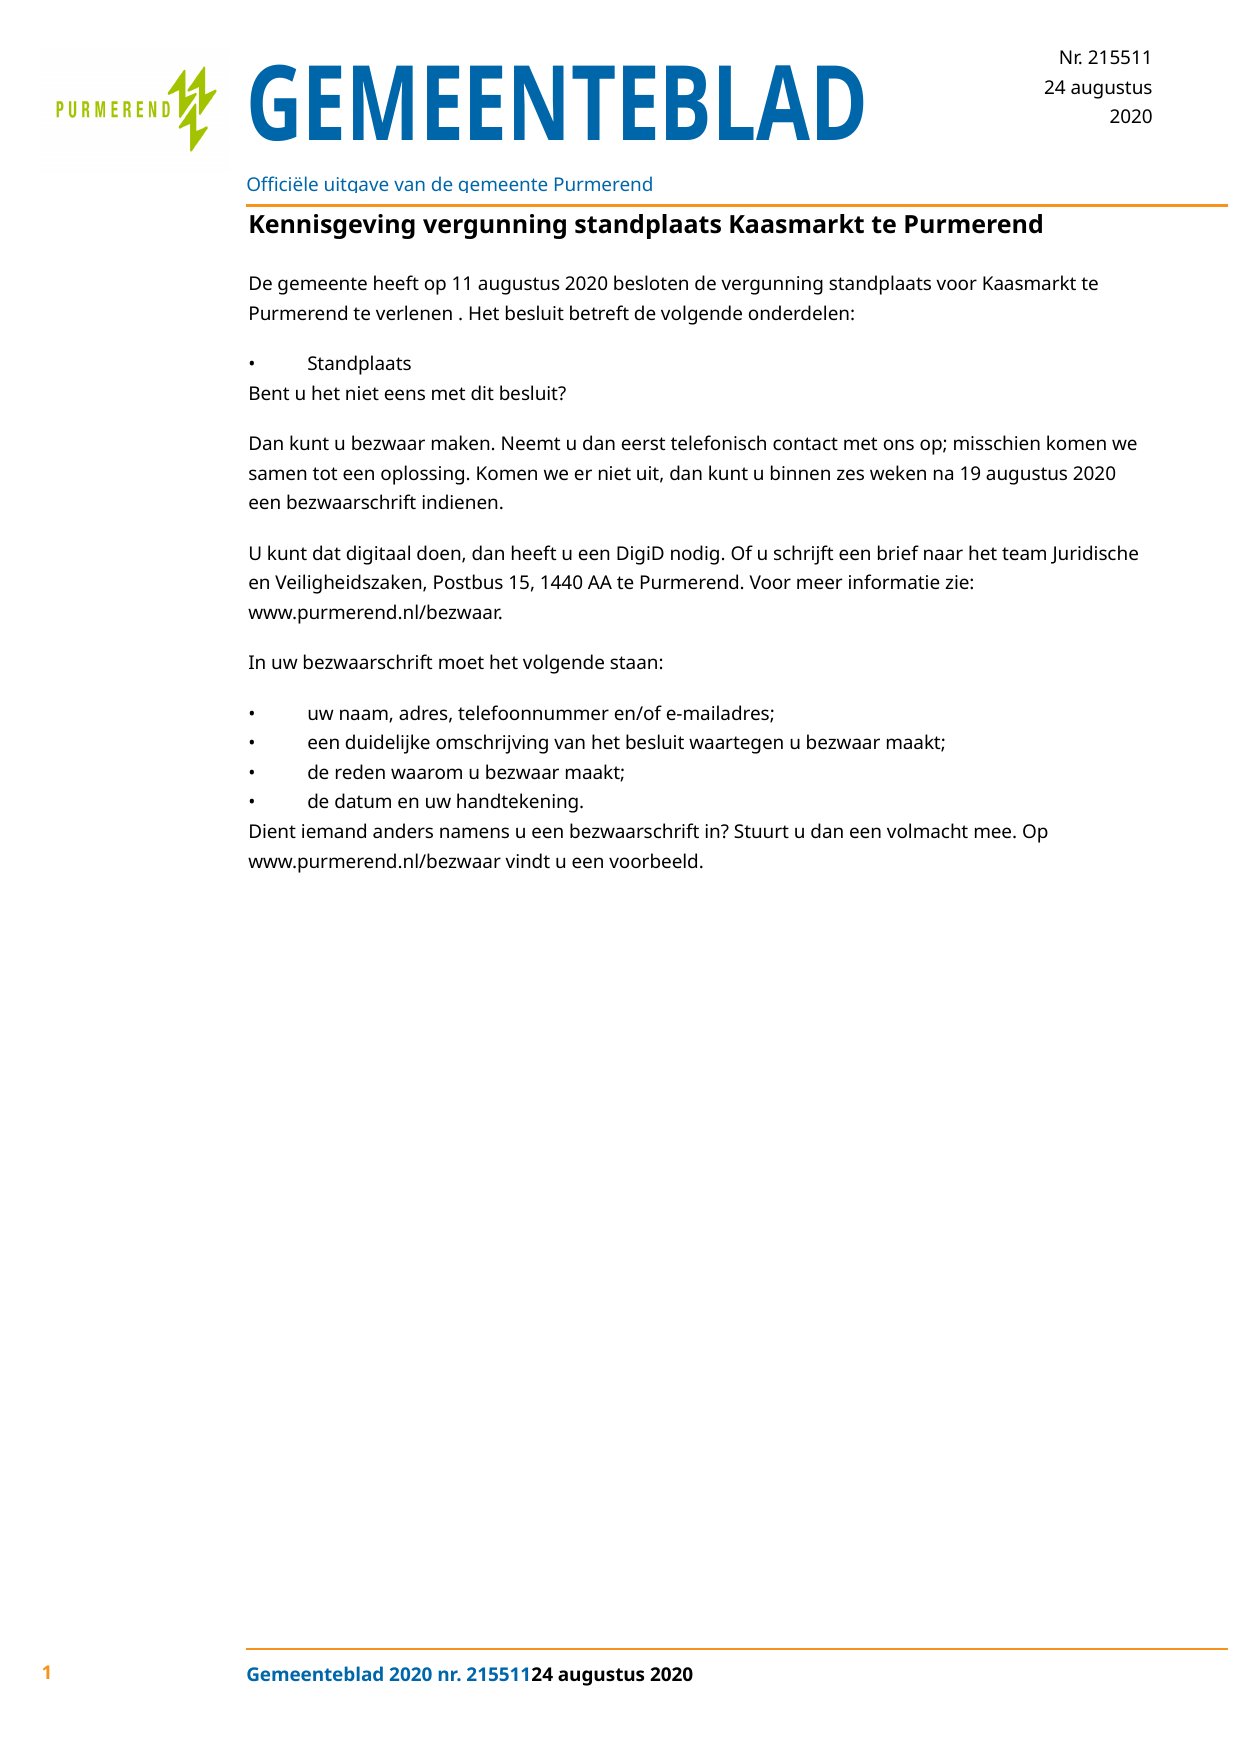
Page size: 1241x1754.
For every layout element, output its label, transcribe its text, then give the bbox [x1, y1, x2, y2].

text In uw bezwaarschrift moet het volgende staan: [248, 649, 1152, 675]
text Bent u het niet eens met dit besluit? [248, 380, 1152, 406]
text De gemeente heeft op 11 augustus 2020 besloten de vergunning standplaats voor Kaasmarkt te Purmerend te verlenen . Het besluit betreft de volgende onderdelen: [248, 270, 1152, 326]
text Kennisgeving vergunning standplaats Kaasmarkt te Purmerend [248, 207, 1152, 241]
list de reden waarom u bezwaar maakt; [248, 759, 1152, 785]
list uw naam, adres, telefoonnummer en/of e-mailadres; [248, 700, 1152, 726]
list Standplaats [248, 350, 1152, 376]
text Dan kunt u bezwaar maken. Neemt u dan eerst telefonisch contact met ons op; misschien komen we samen tot een oplossing. Komen we er niet uit, dan kunt u binnen zes weken na 19 augustus 2020 een bezwaarschrift indienen. [248, 430, 1152, 515]
list de datum en uw handtekening. [248, 789, 1152, 814]
text U kunt dat digitaal doen, dan heeft u een DigiD nodig. Of u schrijft een brief naar het team Juridische en Veiligheidszaken, Postbus 15, 1440 AA te Purmerend. Voor meer informatie zie: www.purmerend.nl/bezwaar. [248, 540, 1152, 625]
text Dient iemand anders namens u een bezwaarschrift in? Stuurt u dan een volmacht mee. Op www.purmerend.nl/bezwaar vindt u een voorbeeld. [248, 818, 1152, 873]
list een duidelijke omschrijving van het besluit waartegen u bezwaar maakt; [248, 729, 1152, 755]
picture [41, 47, 231, 172]
